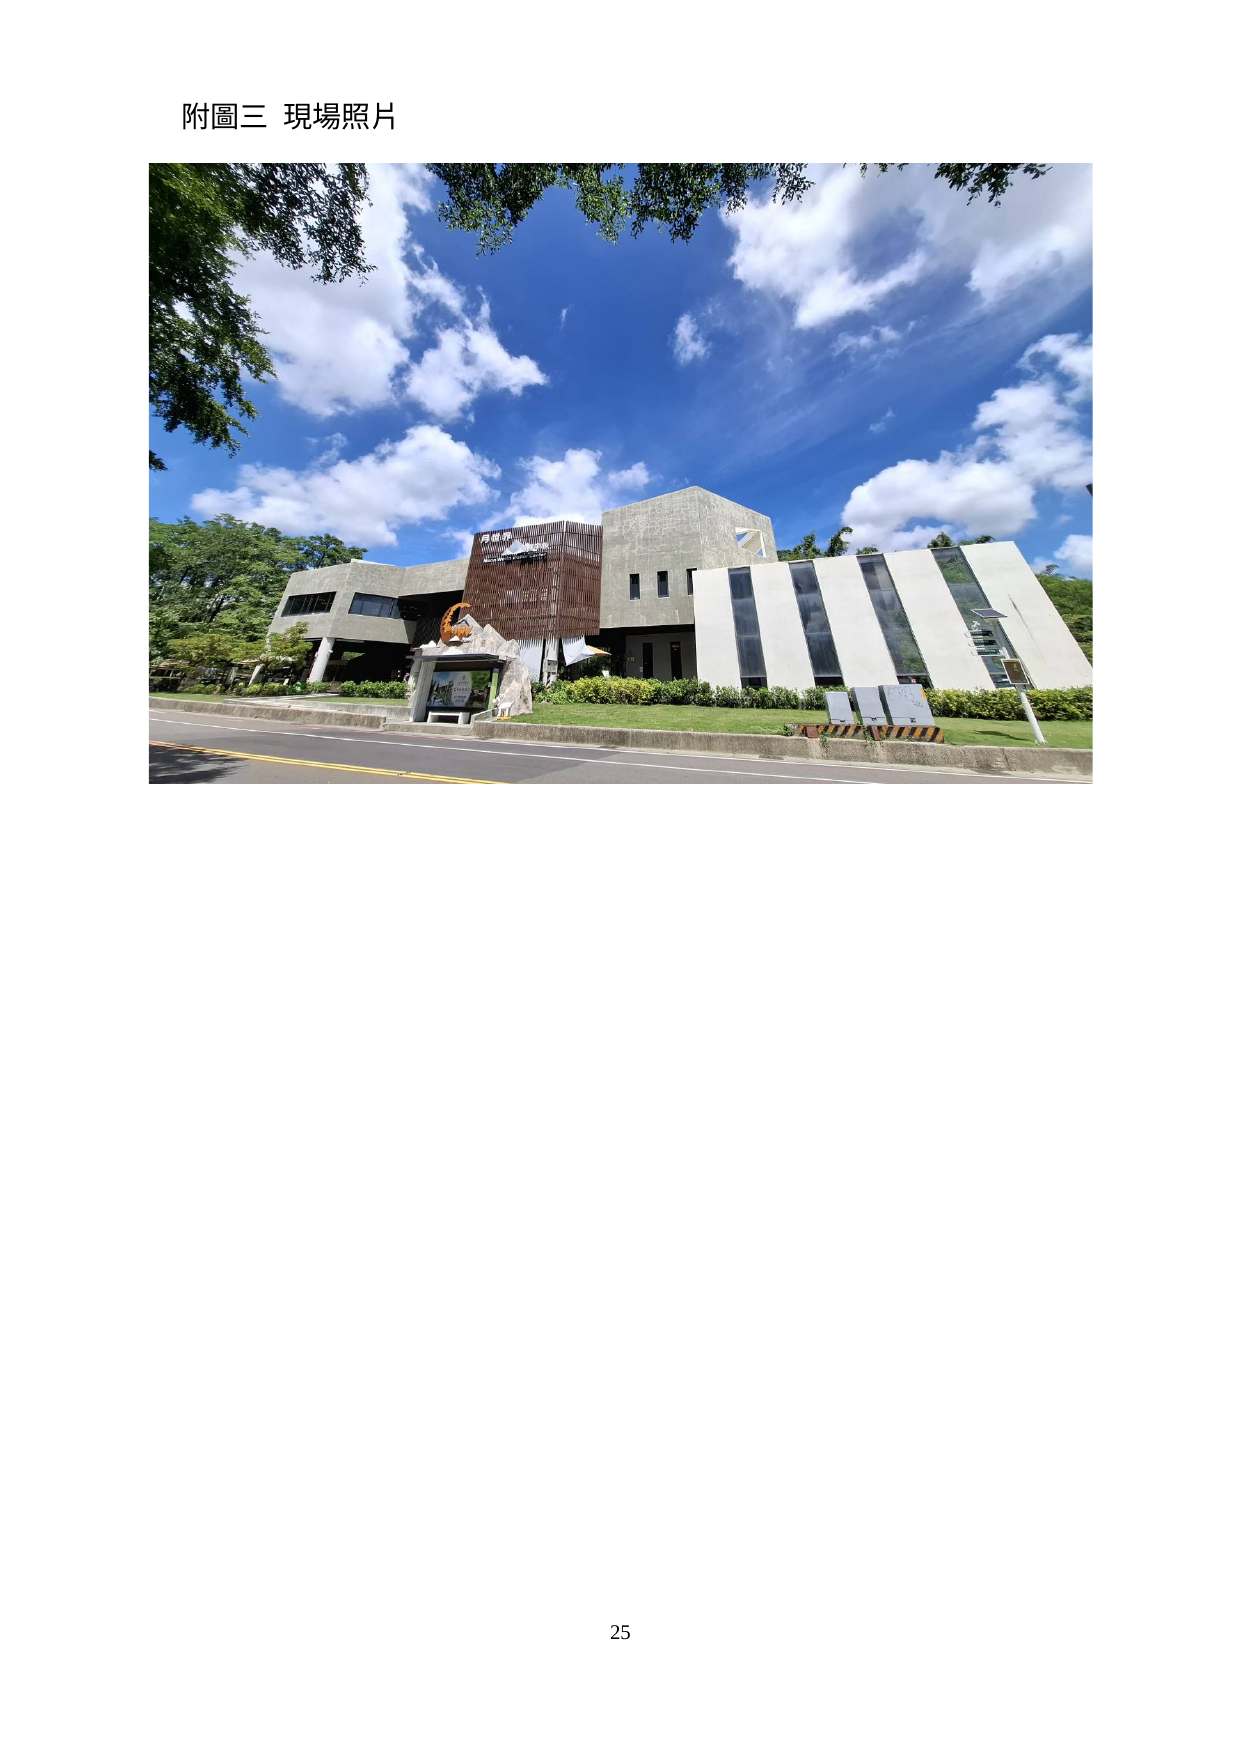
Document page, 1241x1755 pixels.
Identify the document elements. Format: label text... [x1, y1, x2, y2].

text 附圖三 現場照片 [181, 89, 1093, 137]
